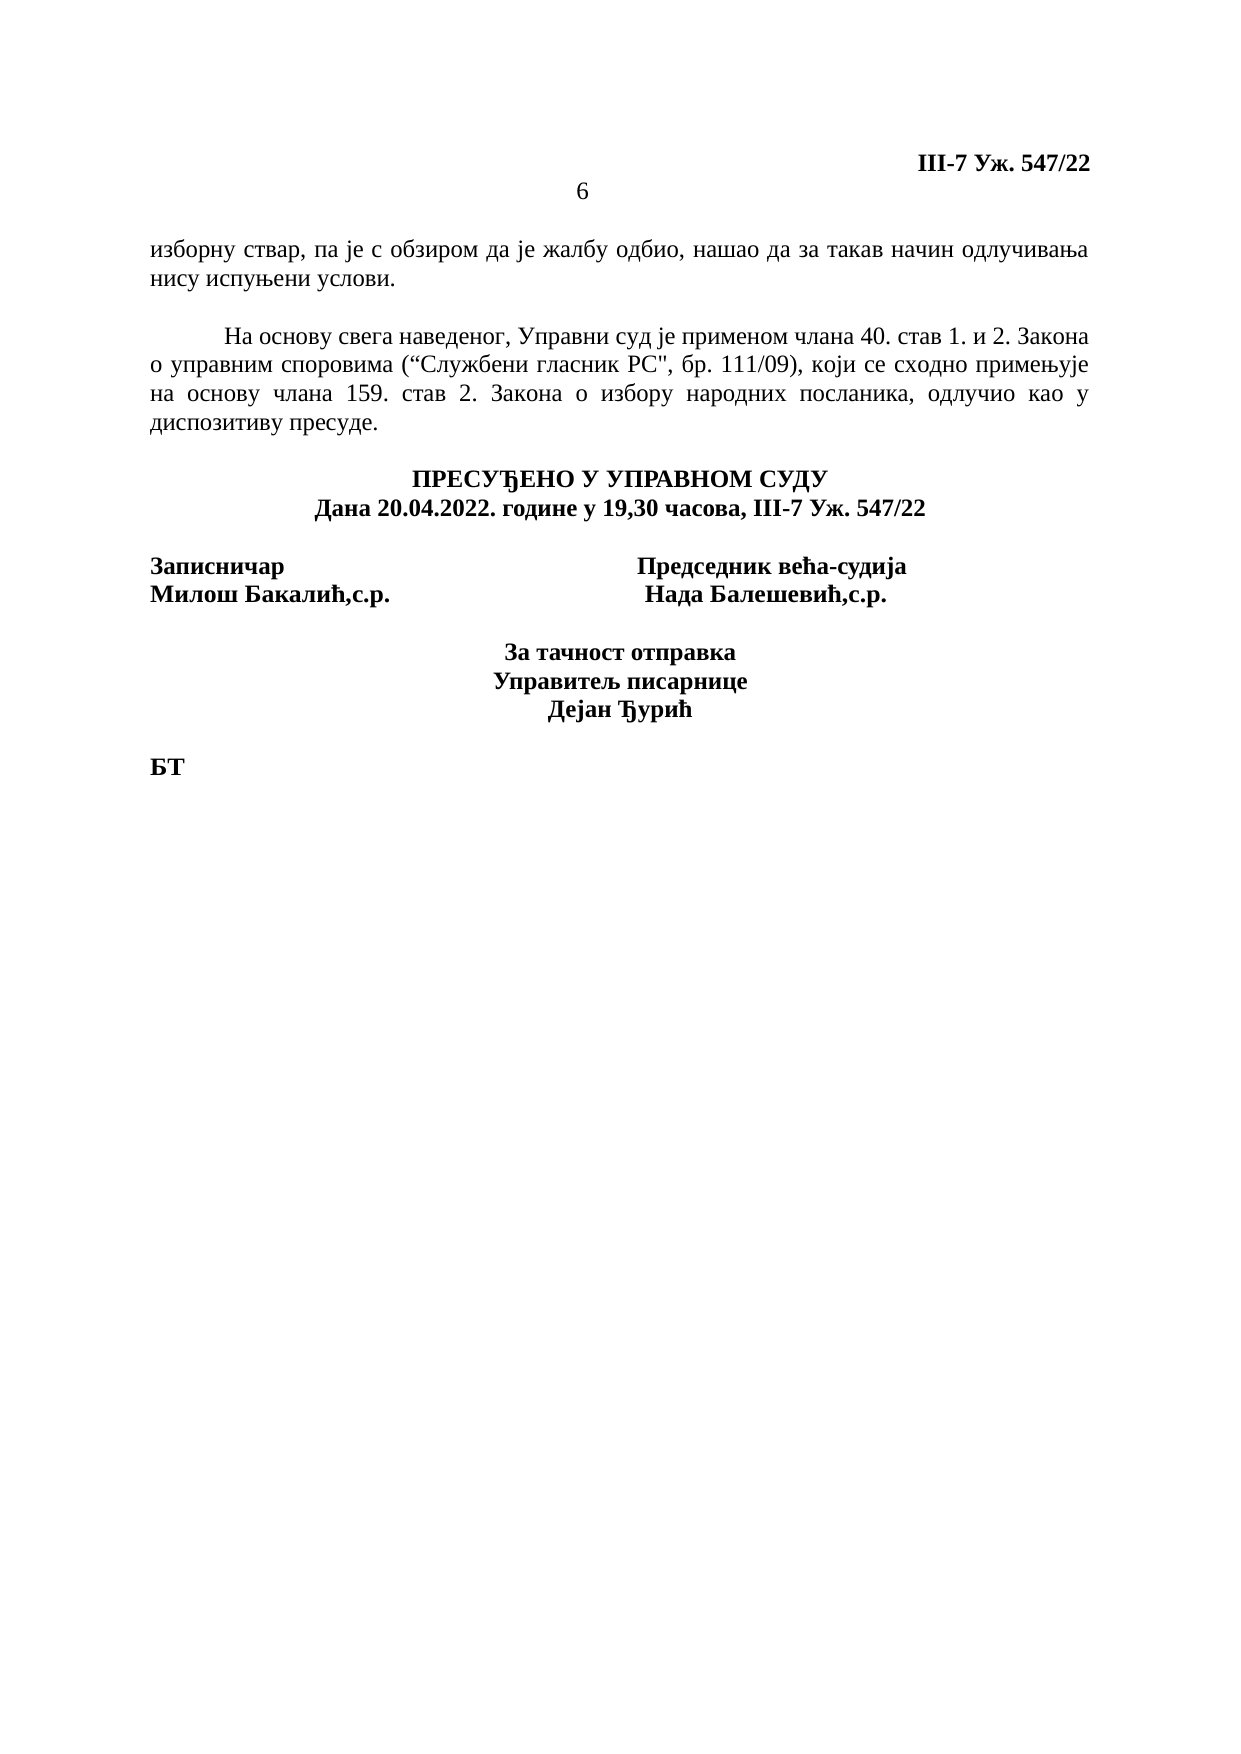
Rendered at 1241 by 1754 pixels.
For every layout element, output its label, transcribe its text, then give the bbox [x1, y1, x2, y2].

text На основу свега наведеног, Управни суд је применом члана 40. став 1. и 2. Закона о управним споровима (“Службени гласник РС", бр. 111/09), који се сходно примењује на основу члана 159. став 2. Закона о избору народних посланика, одлучио као у диспозитиву пресуде. [150, 292, 1090, 436]
text изборну ствар, па је с обзиром да је жалбу одбио, нашао да за такав начин одлучивања нису испуњени услови. [150, 234, 1090, 292]
text За тачност отправка [150, 637, 1090, 666]
text Дејан Ђурић [150, 694, 1090, 723]
text Дана 20.04.2022. године у 19,30 часова, III-7 Уж. 547/22 [150, 493, 1090, 522]
text Управитељ писарнице [150, 666, 1090, 694]
text БТ [150, 752, 1089, 781]
text ПРЕСУЂЕНО У УПРАВНОМ СУДУ [150, 464, 1090, 493]
text Милош Бакалић,с.р. Нада Балешевић,с.р. [150, 579, 1090, 608]
text Записничар Председник већа-судија [150, 551, 1090, 579]
